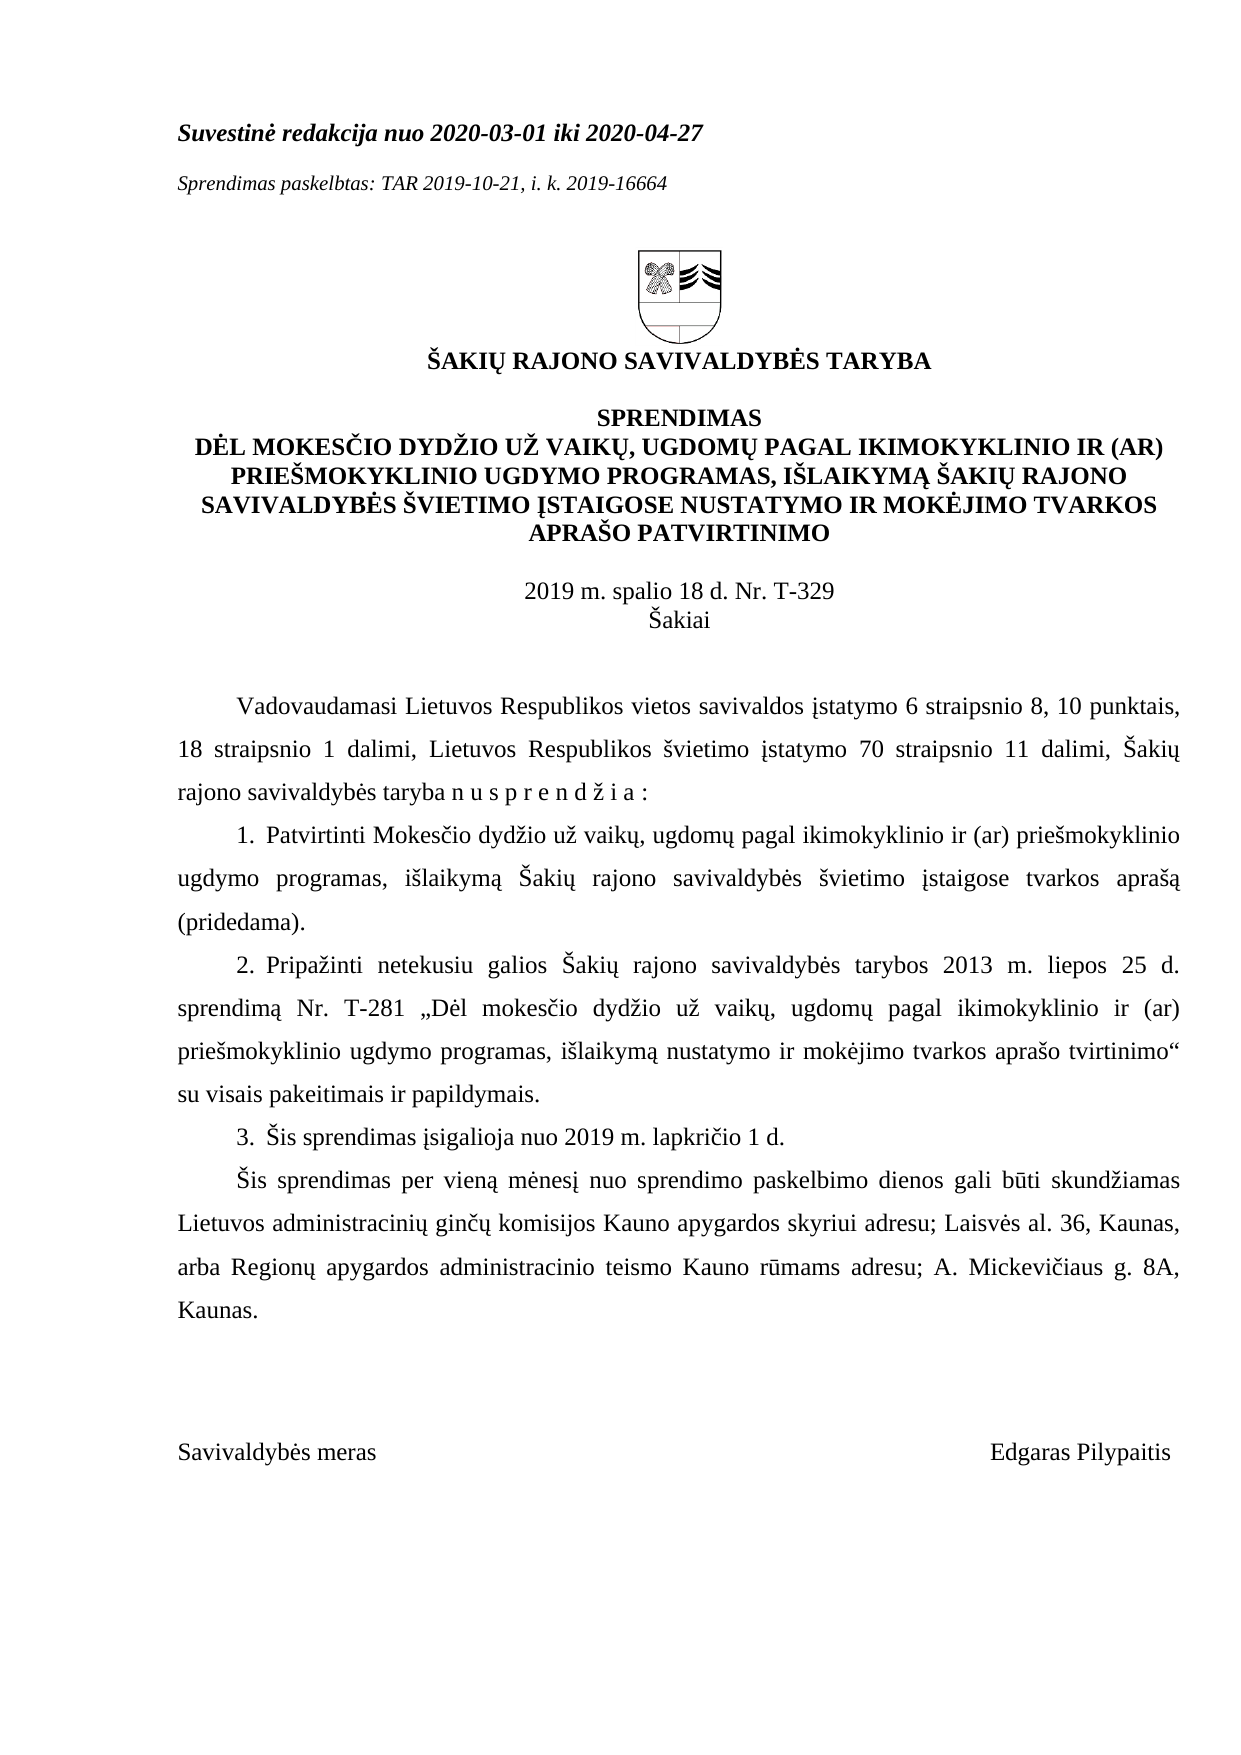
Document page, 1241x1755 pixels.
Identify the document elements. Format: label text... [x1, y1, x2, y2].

text Suvestinė redakcija nuo 2020-03-01 iki 2020-04-27 [177, 118, 1181, 147]
text 3. Šis sprendimas įsigalioja nuo 2019 m. lapkričio 1 d. [177, 1122, 1181, 1151]
text Šakiai [177, 605, 1181, 633]
text ŠAKIŲ RAJONO SAVIVALDYBĖS TARYBA [177, 346, 1181, 375]
text Šis sprendimas per vieną mėnesį nuo sprendimo paskelbimo dienos gali būti skundžiamas Lietuvos administracinių ginčų komisijos Kauno apygardos skyriui adresu; Laisvės al. 36, Kaunas, arba Regionų apygardos administracinio teismo Kauno rūmams adresu; A. Mickevičiaus g. 8A, Kaunas. [177, 1165, 1181, 1323]
text 2019 m. spalio 18 d. Nr. T-329 [177, 576, 1181, 605]
text 2. Pripažinti netekusiu galios Šakių rajono savivaldybės tarybos 2013 m. liepos 25 d. sprendimą Nr. T-281 „Dėl mokesčio dydžio už vaikų, ugdomų pagal ikimokyklinio ir (ar) priešmokyklinio ugdymo programas, išlaikymą nustatymo ir mokėjimo tvarkos aprašo tvirtinimo“ su visais pakeitimais ir papildymais. [177, 950, 1181, 1108]
text Sprendimas paskelbtas: TAR 2019-10-21, i. k. 2019-16664 [177, 171, 1181, 195]
text Savivaldybės meras Edgaras Pilypaitis [177, 1437, 1181, 1466]
text Vadovaudamasi Lietuvos Respublikos vietos savivaldos įstatymo 6 straipsnio 8, 10 punktais, 18 straipsnio 1 dalimi, Lietuvos Respublikos švietimo įstatymo 70 straipsnio 11 dalimi, Šakių rajono savivaldybės taryba nusprendžia: [177, 691, 1181, 806]
text 1. Patvirtinti Mokesčio dydžio už vaikų, ugdomų pagal ikimokyklinio ir (ar) priešmokyklinio ugdymo programas, išlaikymą Šakių rajono savivaldybės švietimo įstaigose tvarkos aprašą (pridedama). [177, 820, 1181, 935]
text SPRENDIMAS [177, 403, 1181, 432]
text DĖL MOKESČIO DYDŽIO UŽ VAIKŲ, UGDOMŲ PAGAL IKIMOKYKLINIO IR (AR) PRIEŠMOKYKLINIO UGDYMO PROGRAMAS, IŠLAIKYMĄ ŠAKIŲ RAJONO SAVIVALDYBĖS ŠVIETIMO ĮSTAIGOSE NUSTATYMO IR MOKĖJIMO TVARKOS APRAŠO PATVIRTINIMO [177, 432, 1181, 547]
